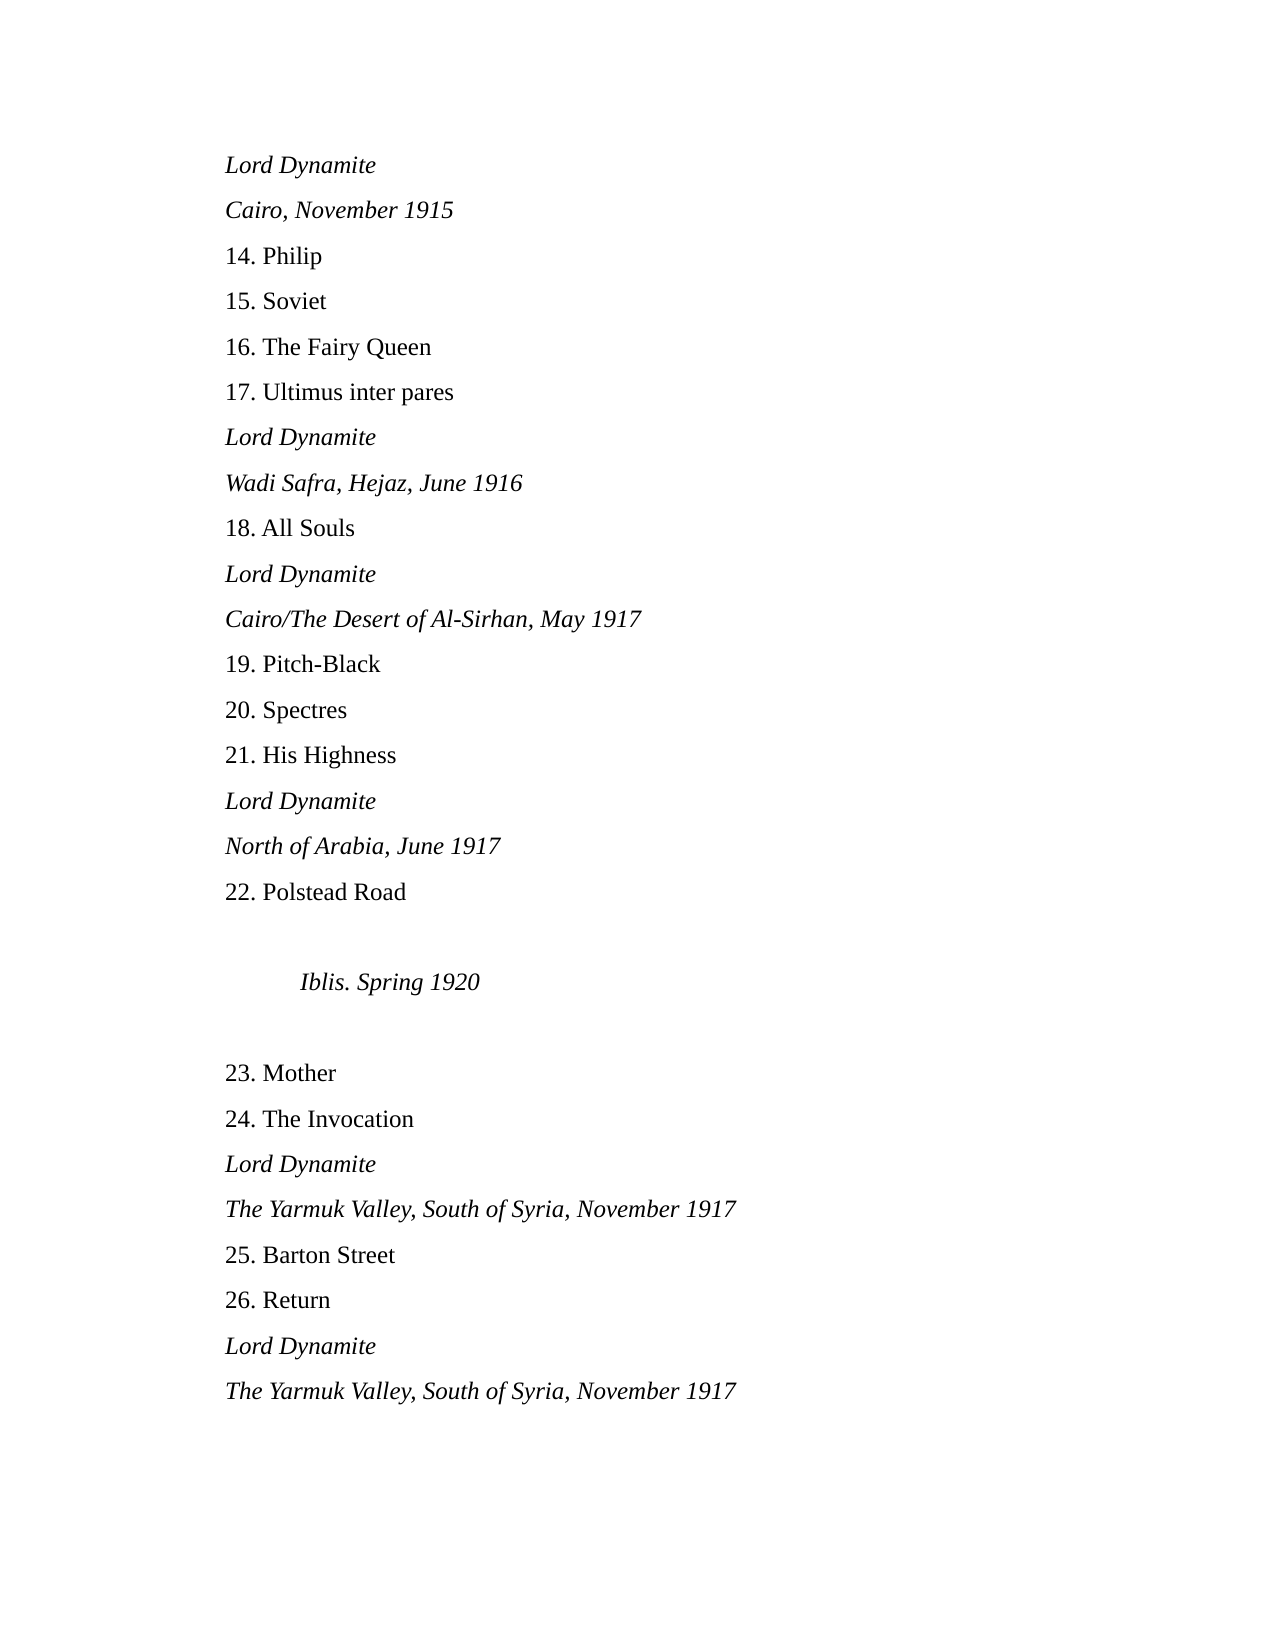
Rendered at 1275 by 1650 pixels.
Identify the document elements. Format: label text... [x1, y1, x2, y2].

text 15. Soviet [150, 286, 1125, 315]
text The Yarmuk Valley, South of Syria, November 1917 [150, 1376, 1125, 1405]
text 16. The Fairy Queen [150, 332, 1125, 360]
text North of Arabia, June 1917 [150, 831, 1125, 860]
text 25. Barton Street [150, 1240, 1125, 1269]
text Lord Dynamite [150, 786, 1125, 814]
text 23. Mother [150, 1058, 1125, 1087]
text 17. Ultimus inter pares [150, 377, 1125, 406]
text Wadi Safra, Hejaz, June 1916 [150, 468, 1125, 497]
text Iblis. Spring 1920 [225, 967, 1125, 996]
text 26. Return [150, 1285, 1125, 1314]
text 18. All Souls [150, 513, 1125, 542]
text Lord Dynamite [150, 559, 1125, 587]
text Lord Dynamite [150, 150, 1125, 179]
text Lord Dynamite [150, 1149, 1125, 1178]
text 20. Spectres [150, 695, 1125, 724]
text Cairo, November 1915 [150, 195, 1125, 224]
text Cairo/The Desert of Al-Sirhan, May 1917 [150, 604, 1125, 633]
text 21. His Highness [150, 740, 1125, 769]
text The Yarmuk Valley, South of Syria, November 1917 [150, 1194, 1125, 1223]
text Lord Dynamite [150, 1331, 1125, 1359]
text 24. The Invocation [150, 1104, 1125, 1132]
text 14. Philip [150, 241, 1125, 269]
text Lord Dynamite [150, 422, 1125, 451]
text 19. Pitch-Black [150, 649, 1125, 678]
text 22. Polstead Road [150, 877, 1125, 905]
